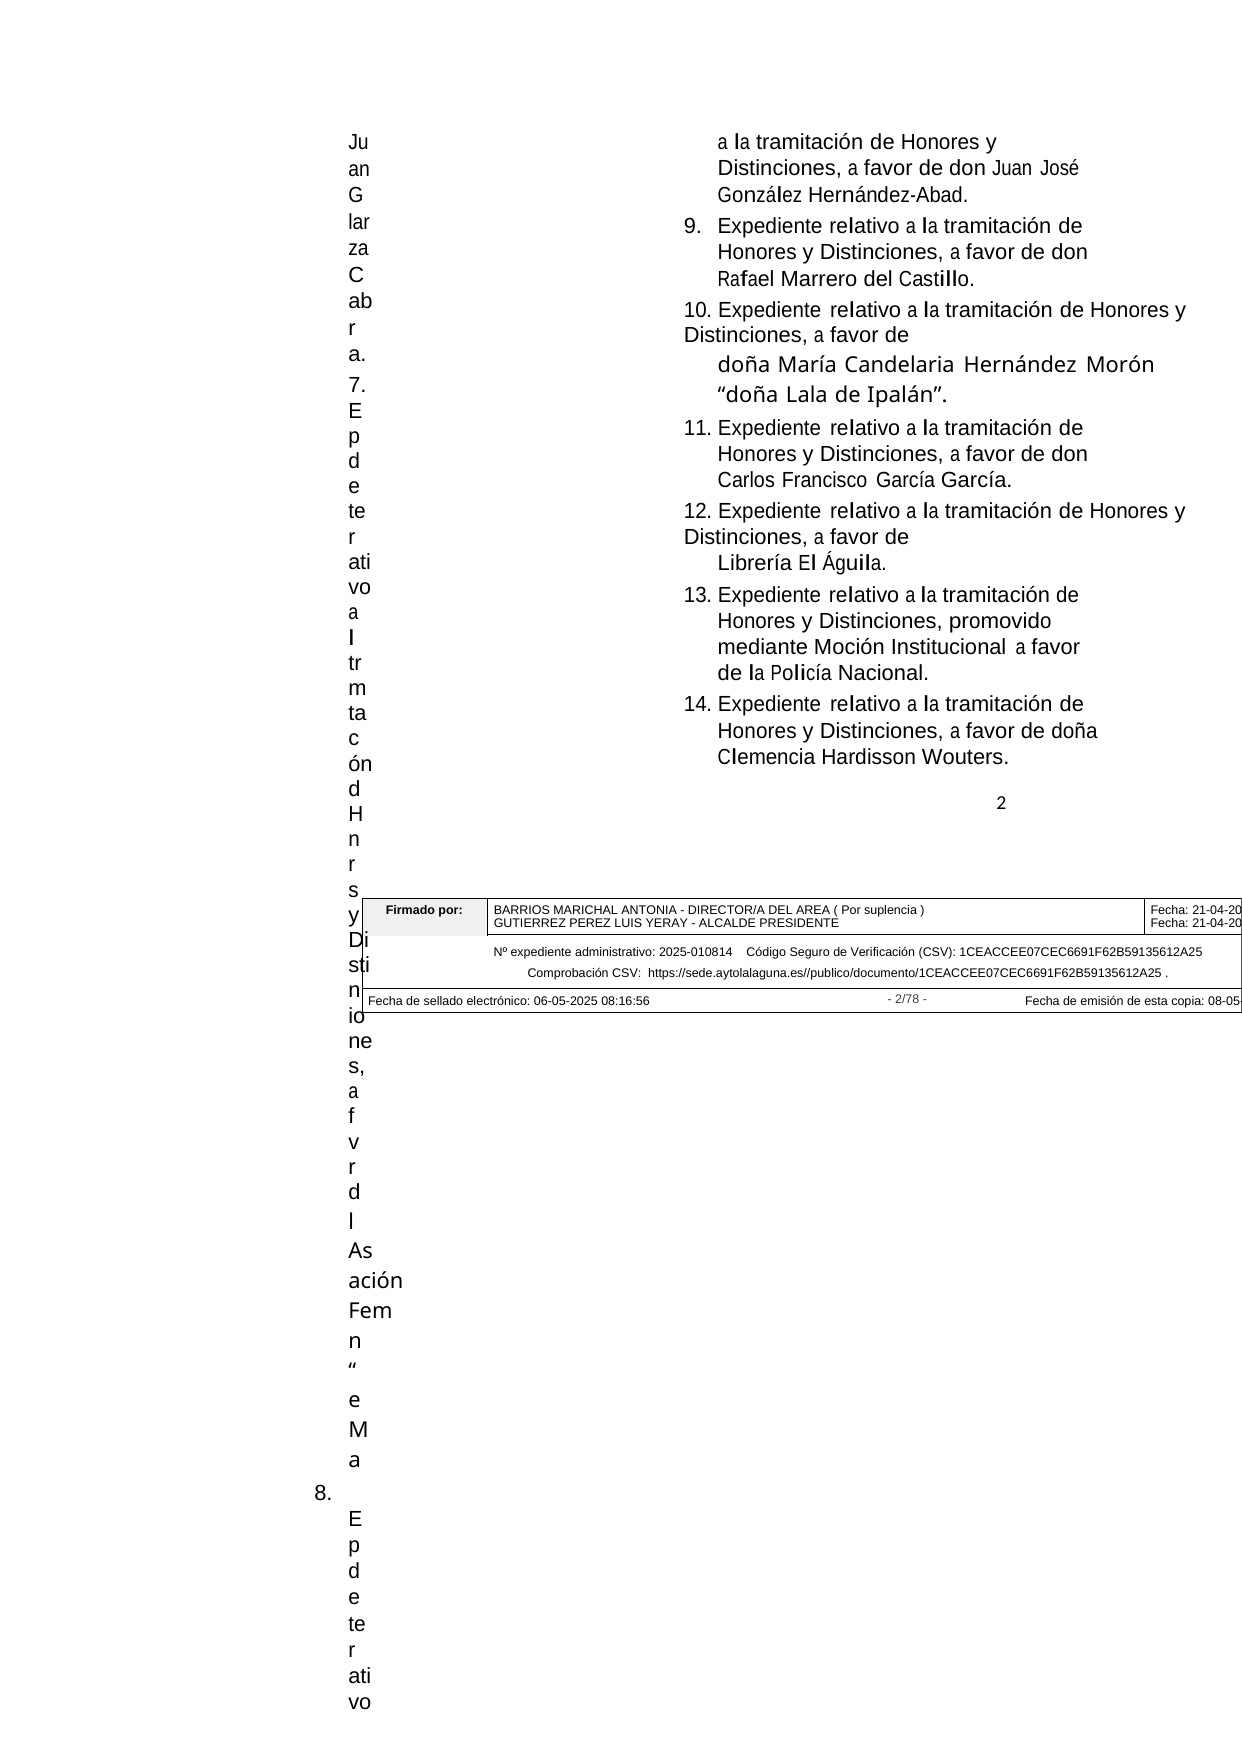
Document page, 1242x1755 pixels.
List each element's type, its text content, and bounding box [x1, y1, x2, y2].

table_cell Nº expediente administrativo: 2025-010814 Código Seguro de Verificación (CSV): 1CEACCEE07CEC6691F62B59135612A25 Comprobación CSV: https://sede.aytolalaguna.es//publico/documento/1CEACCEE07CEC6691F62B59135612A25 . [363, 935, 1241, 988]
text 8. Expediente relativo a la tramitación de Honores y Distinciones, a favor de don Juan José González Hernández-Abad. [683, 129, 1109, 207]
text 14. Expediente relativo a la tramitación de Honores y Distinciones, a favor de doña Clemencia Hardisson Wouters. [683, 691, 1109, 769]
text doña María Candelaria Hernández Morón “doña Lala de Ipalán”. [717, 349, 1202, 409]
table_header BARRIOS MARICHAL ANTONIA - DIRECTOR/A DEL AREA ( Por suplencia ) GUTIERREZ PEREZ LUIS YERAY - ALCALDE PRESIDENTE [488, 899, 1144, 934]
text 12. Expediente relativo a la tramitación de Honores y Distinciones, a favor de [683, 498, 1202, 549]
text Librería El Águila. [717, 550, 1202, 575]
table_header Firmado por: [363, 899, 487, 934]
text 11. Expediente relativo a la tramitación de Honores y Distinciones, a favor de don Carlos Francisco García García. [683, 414, 1109, 492]
text 13. Expediente relativo a la tramitación de Honores y Distinciones, promovido mediante Moción Institucional a favor de la Policía Nacional. [683, 582, 1109, 685]
table_header Fecha: 21-04-2025 10:41:25 Fecha: 21-04-2025 13:36:01 [1145, 899, 1241, 934]
text 10. Expediente relativo a la tramitación de Honores y Distinciones, a favor de [683, 297, 1202, 348]
text 9. Expediente relativo a la tramitación de Honores y Distinciones, a favor de don Rafael Marrero del Castillo. [683, 213, 1109, 291]
table_cell Fecha de sellado electrónico: 06-05-2025 08:16:56 - 2/78 - Fecha de emisión de esta copia: 08-05-2025 10:01:12 [363, 989, 1241, 1012]
